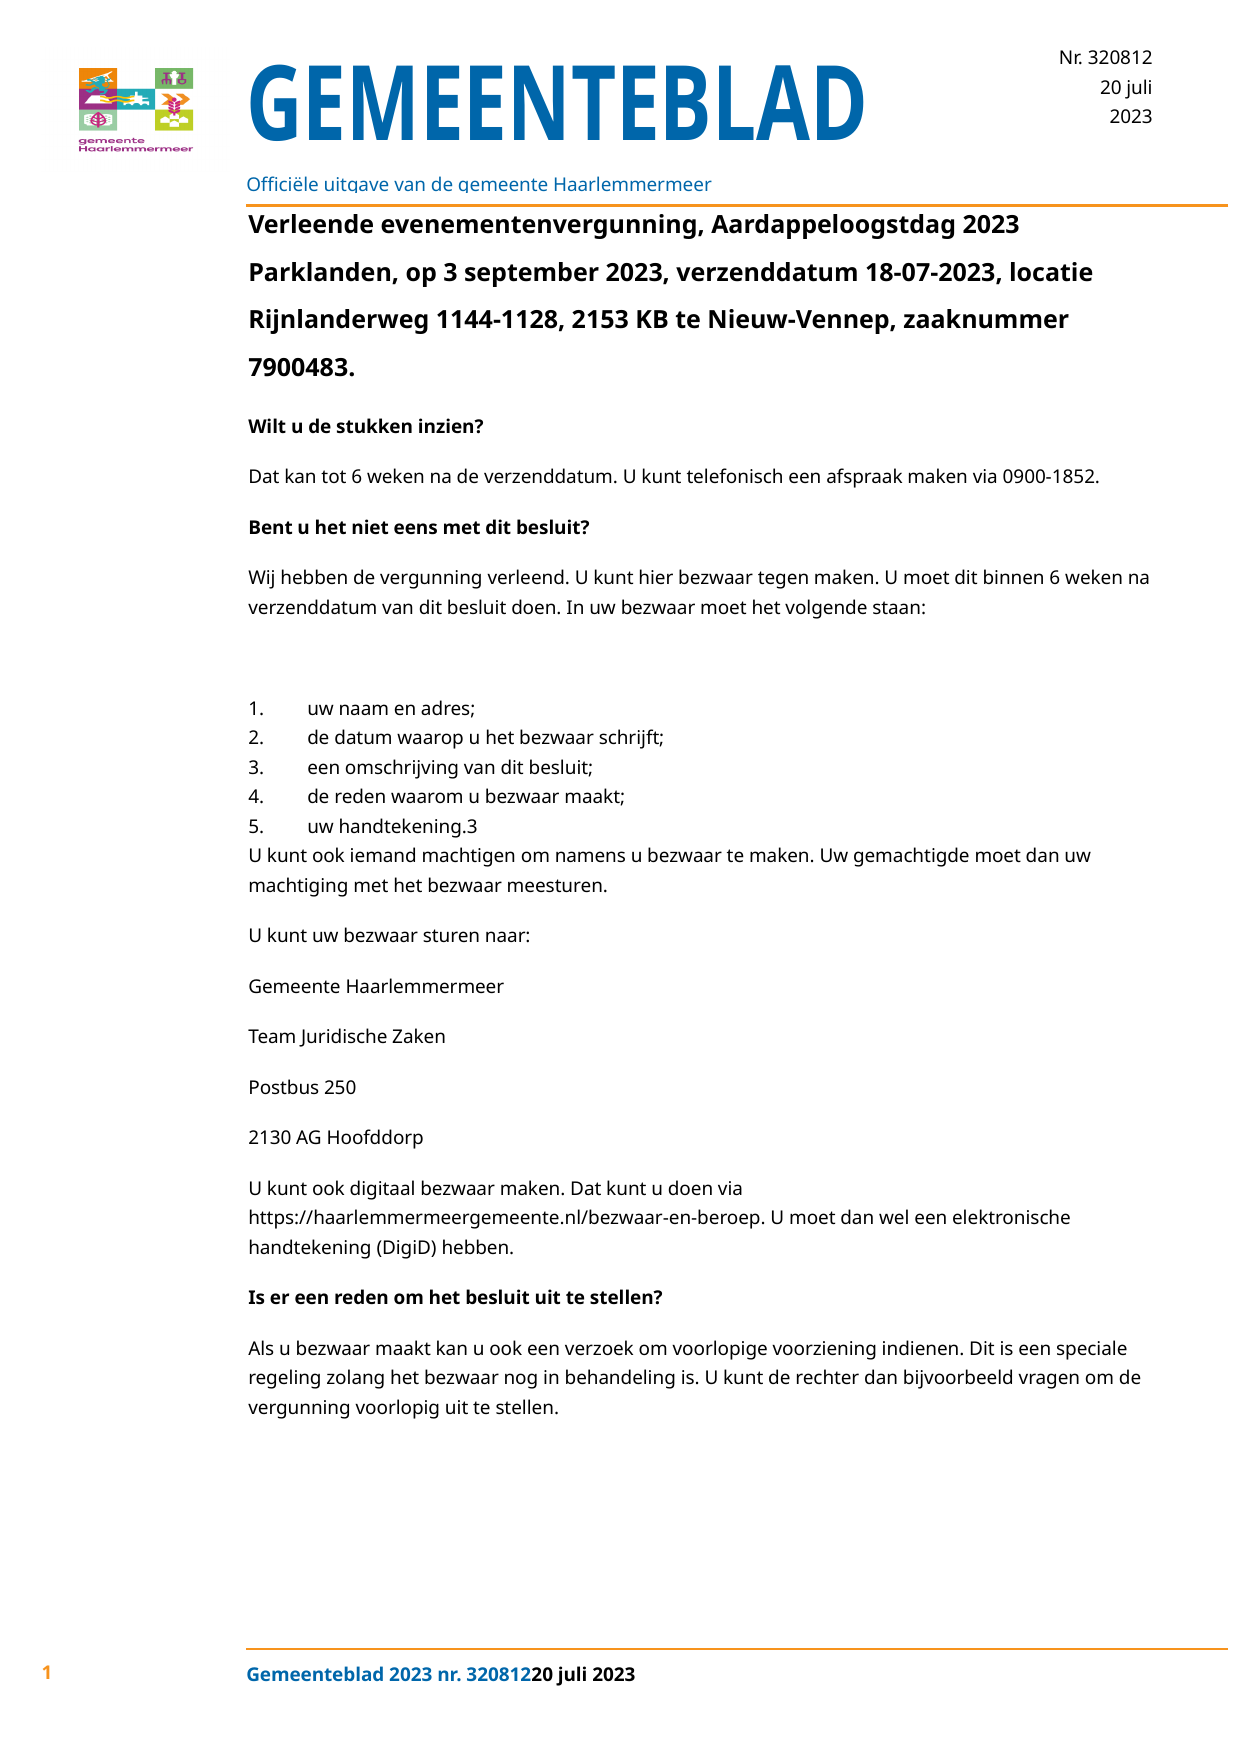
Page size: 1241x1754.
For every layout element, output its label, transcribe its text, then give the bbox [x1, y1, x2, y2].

picture [41, 47, 231, 172]
text Wilt u de stukken inzien? [248, 413, 1152, 439]
list de reden waarom u bezwaar maakt; [248, 783, 1152, 809]
list uw handtekening.3 [248, 813, 1152, 839]
list de datum waarop u het bezwaar schrijft; [248, 724, 1152, 750]
text 2130 AG Hoofddorp [248, 1124, 1152, 1150]
text U kunt uw bezwaar sturen naar: [248, 923, 1152, 948]
text Is er een reden om het besluit uit te stellen? [248, 1284, 1152, 1310]
text Gemeente Haarlemmermeer [248, 973, 1152, 999]
text Verleende evenementenvergunning, Aardappeloogstdag 2023 Parklanden, op 3 september 2023, verzenddatum 18-07-2023, locatie Rijnlanderweg 1144-1128, 2153 KB te Nieuw-Vennep, zaaknummer 7900483. [248, 207, 1152, 384]
text Team Juridische Zaken [248, 1023, 1152, 1049]
list een omschrijving van dit besluit; [248, 754, 1152, 780]
text U kunt ook digitaal bezwaar maken. Dat kunt u doen via https://haarlemmermeergemeente.nl/bezwaar-en-beroep. U moet dan wel een elektronische handtekening (DigiD) hebben. [248, 1175, 1152, 1260]
text Postbus 250 [248, 1074, 1152, 1100]
text U kunt ook iemand machtigen om namens u bezwaar te maken. Uw gemachtigde moet dan uw machtiging met het bezwaar meesturen. [248, 843, 1152, 898]
list uw naam en adres; [248, 695, 1152, 721]
text Als u bezwaar maakt kan u ook een verzoek om voorlopige voorziening indienen. Dit is een speciale regeling zolang het bezwaar nog in behandeling is. U kunt de rechter dan bijvoorbeeld vragen om de vergunning voorlopig uit te stellen. [248, 1335, 1152, 1420]
text Dat kan tot 6 weken na de verzenddatum. U kunt telefonisch een afspraak maken via 0900-1852. [248, 463, 1152, 489]
text Wij hebben de vergunning verleend. U kunt hier bezwaar tegen maken. U moet dit binnen 6 weken na verzenddatum van dit besluit doen. In uw bezwaar moet het volgende staan: [248, 564, 1152, 620]
text Bent u het niet eens met dit besluit? [248, 514, 1152, 540]
